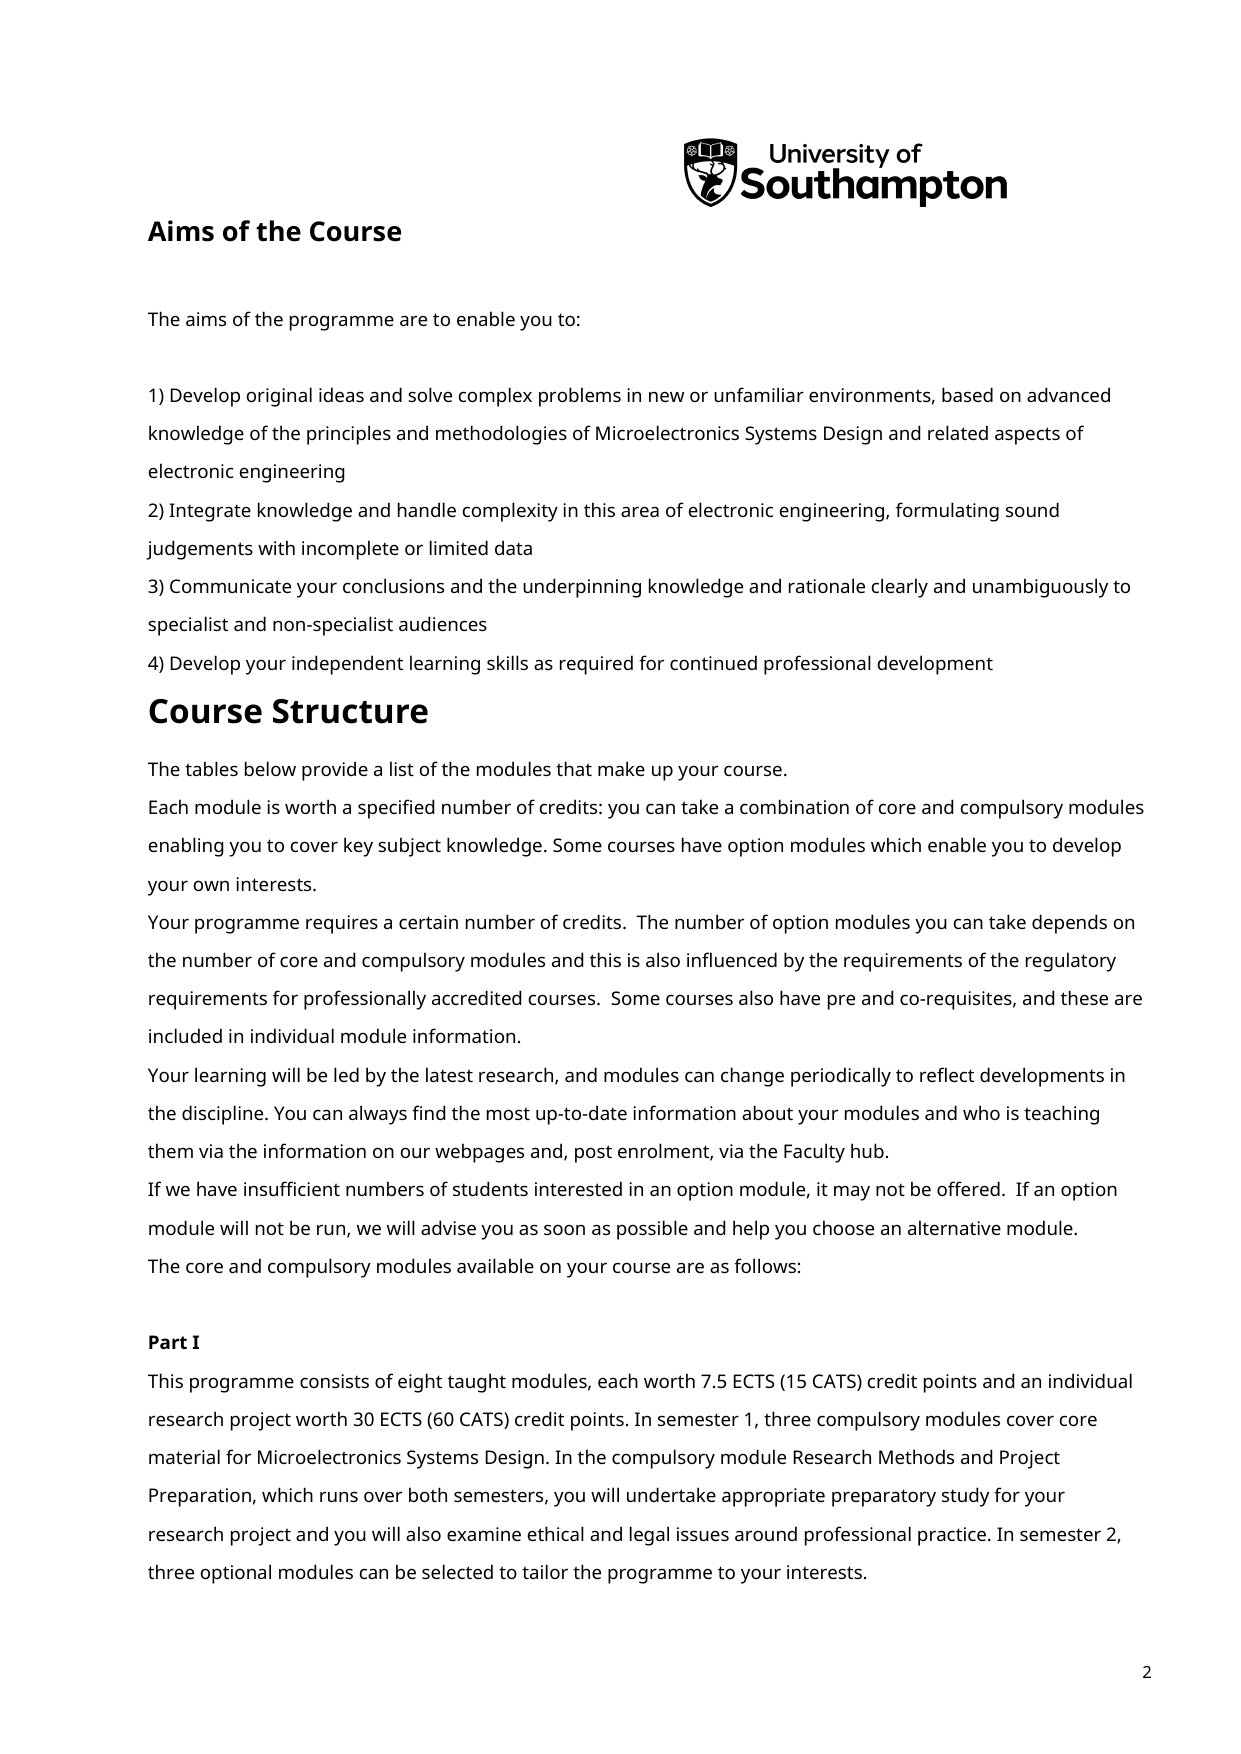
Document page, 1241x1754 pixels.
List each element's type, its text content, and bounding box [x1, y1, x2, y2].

text Your programme requires a certain number of credits. The number of option modules you can take depends on the number of core and compulsory modules and this is also influenced by the requirements of the regulatory requirements for professionally accredited courses. Some courses also have pre and co-requisites, and these are included in individual module information. [148, 909, 1152, 1049]
subtitle Aims of the Course [148, 212, 1152, 249]
table_header Part I This programme consists of eight taught modules, each worth 7.5 ECTS (15 CATS) credit points and an individual research project worth 30 ECTS (60 CATS) credit points. In semester 1, three compulsory modules cover core material for Microelectronics Systems Design. In the compulsory module Research Methods and Project Preparation, which runs over both semesters, you will undertake appropriate preparatory study for your research project and you will also examine ethical and legal issues around professional practice. In semester 2, three optional modules can be selected to tailor the programme to your interests. [136, 1291, 1152, 1584]
subtitle Course Structure [148, 688, 1152, 733]
text The aims of the programme are to enable you to: 1) Develop original ideas and solve complex problems in new or unfamiliar environments, based on advanced knowledge of the principles and methodologies of Microelectronics Systems Design and related aspects of electronic engineering 2) Integrate knowledge and handle complexity in this area of electronic engineering, formulating sound judgements with incomplete or limited data 3) Communicate your conclusions and the underpinning knowledge and rationale clearly and unambiguously to specialist and non-specialist audiences 4) Develop your independent learning skills as required for continued professional development [148, 306, 1152, 675]
text The core and compulsory modules available on your course are as follows: [148, 1253, 1152, 1279]
text Each module is worth a specified number of credits: you can take a combination of core and compulsory modules enabling you to cover key subject knowledge. Some courses have option modules which enable you to develop your own interests. [148, 794, 1152, 896]
text The tables below provide a list of the modules that make up your course. [148, 756, 1152, 782]
text Your learning will be led by the latest research, and modules can change periodically to reflect developments in the discipline. You can always find the most up-to-date information about your modules and who is teaching them via the information on our webpages and, post enrolment, via the Faculty hub. [148, 1062, 1152, 1164]
text If we have insufficient numbers of students interested in an option module, it may not be offered. If an option module will not be run, we will advise you as soon as possible and help you choose an alternative module. [148, 1177, 1152, 1241]
